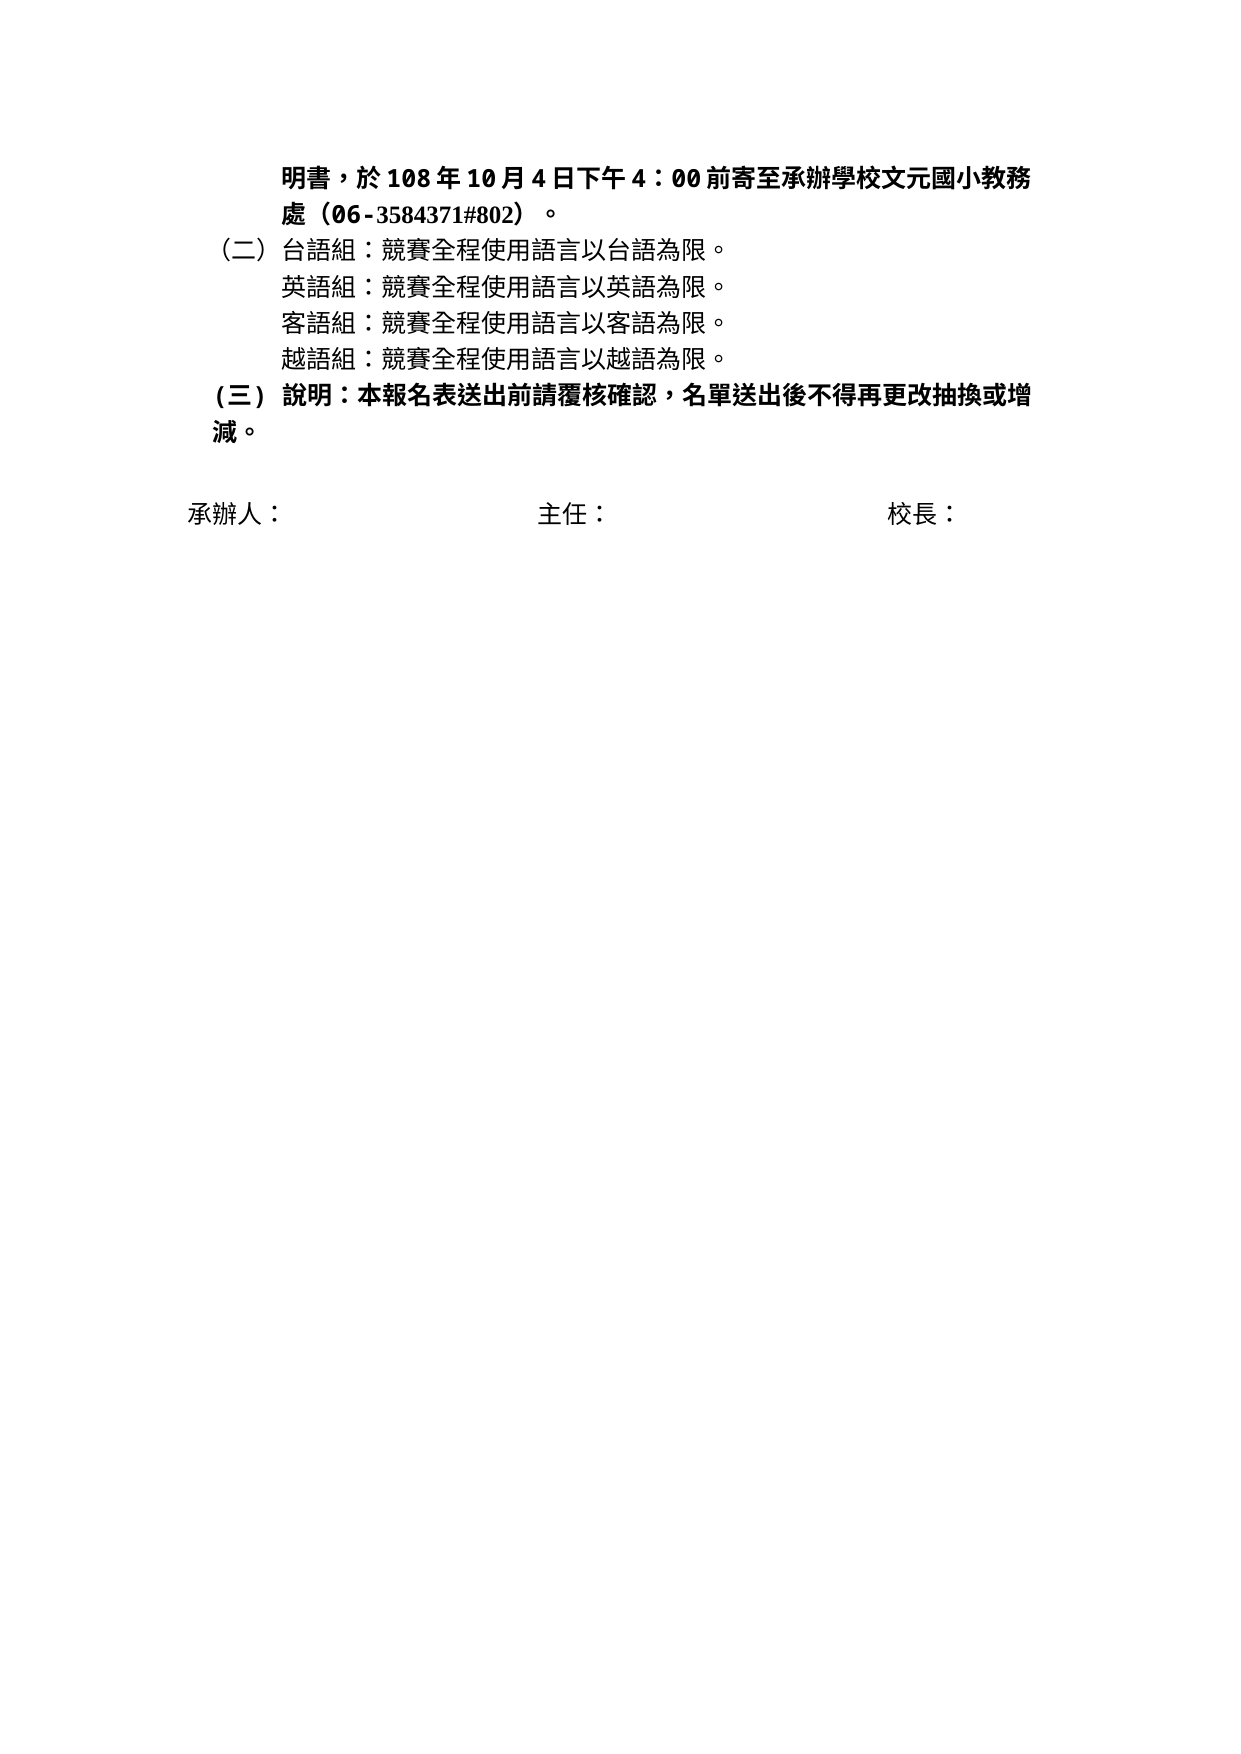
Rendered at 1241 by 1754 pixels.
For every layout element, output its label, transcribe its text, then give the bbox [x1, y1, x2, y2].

text 越語組：競賽全程使用語言以越語為限。 (三) 說明：本報名表送出前請覆核確認，名單送出後不得再更改抽換或增減。 [212, 339, 1053, 448]
text 客語組：競賽全程使用語言以客語為限。 [187, 303, 1053, 339]
list 明書，於108年10月4日下午4：00前寄至承辦學校文元國小教務處（06-3584371#802）。 [206, 158, 1053, 231]
text 承辦人： 主任： 校長： [187, 471, 1053, 533]
text 英語組：競賽全程使用語言以英語為限。 [187, 267, 1053, 303]
text （二）台語組：競賽全程使用語言以台語為限。 [206, 231, 1053, 267]
